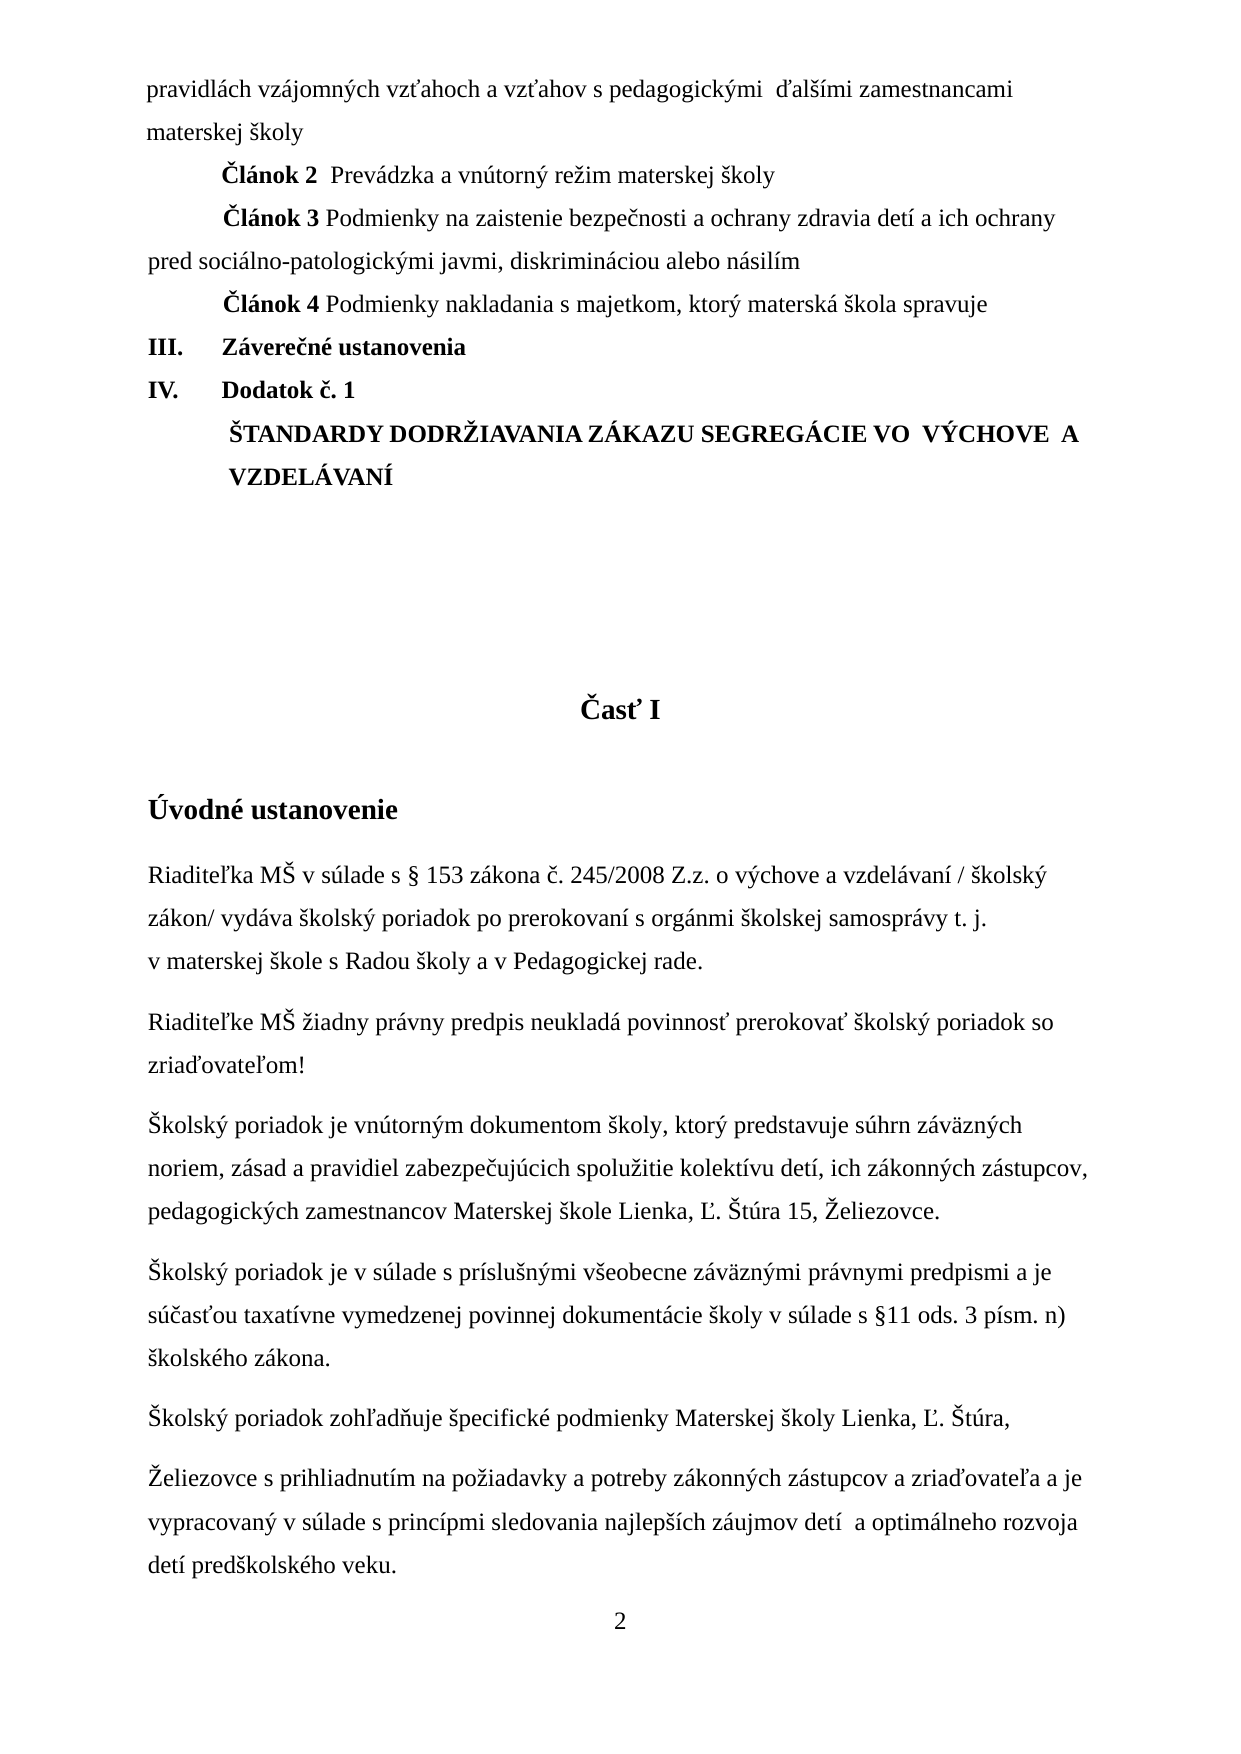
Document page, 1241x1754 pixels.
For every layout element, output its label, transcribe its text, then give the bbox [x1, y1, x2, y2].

list pravidlách vzájomných vzťahoch a vzťahov s pedagogickými ďalšími zamestnancami materskej školy [146, 74, 1092, 146]
text Úvodné ustanovenie [148, 792, 1092, 826]
text ŠTANDARDY DODRŽIAVANIA ZÁKAZU SEGREGÁCIE VO VÝCHOVE A [148, 419, 1092, 447]
list Záverečné ustanovenia [148, 332, 1092, 361]
text Článok 2 Prevádzka a vnútorný režim materskej školy [146, 160, 1092, 189]
text Želiezovce s prihliadnutím na požiadavky a potreby zákonných zástupcov a zriaďovateľa a je vypracovaný v súlade s princípmi sledovania najlepších záujmov detí a optimálneho rozvoja detí predškolského veku. [148, 1463, 1092, 1578]
text Školský poriadok zohľadňuje špecifické podmienky Materskej školy Lienka, Ľ. Štúra, [148, 1403, 1092, 1432]
text Školský poriadok je vnútorným dokumentom školy, ktorý predstavuje súhrn záväzných noriem, zásad a pravidiel zabezpečujúcich spolužitie kolektívu detí, ich zákonných zástupcov, pedagogických zamestnancov Materskej škole Lienka, Ľ. Štúra 15, Želiezovce. [148, 1110, 1092, 1225]
text Článok 3 Podmienky na zaistenie bezpečnosti a ochrany zdravia detí a ich ochrany pred sociálno-patologickými javmi, diskrimináciou alebo násilím [148, 203, 1092, 275]
text VZDELÁVANÍ [148, 462, 1092, 491]
text Časť I [148, 692, 1092, 725]
text Školský poriadok je v súlade s príslušnými všeobecne záväznými právnymi predpismi a je súčasťou taxatívne vymedzenej povinnej dokumentácie školy v súlade s §11 ods. 3 písm. n) školského zákona. [148, 1257, 1092, 1372]
text Článok 4 Podmienky nakladania s majetkom, ktorý materská škola spravuje [148, 289, 1092, 318]
text Riaditeľke MŠ žiadny právny predpis neukladá povinnosť prerokovať školský poriadok so zriaďovateľom! [148, 1007, 1092, 1078]
list Dodatok č. 1 [148, 376, 1092, 404]
text Riaditeľka MŠ v súlade s § 153 zákona č. 245/2008 Z.z. o výchove a vzdelávaní / školský zákon/ vydáva školský poriadok po prerokovaní s orgánmi školskej samosprávy t. j. v materskej škole s Radou školy a v Pedagogickej rade. [148, 860, 1092, 975]
